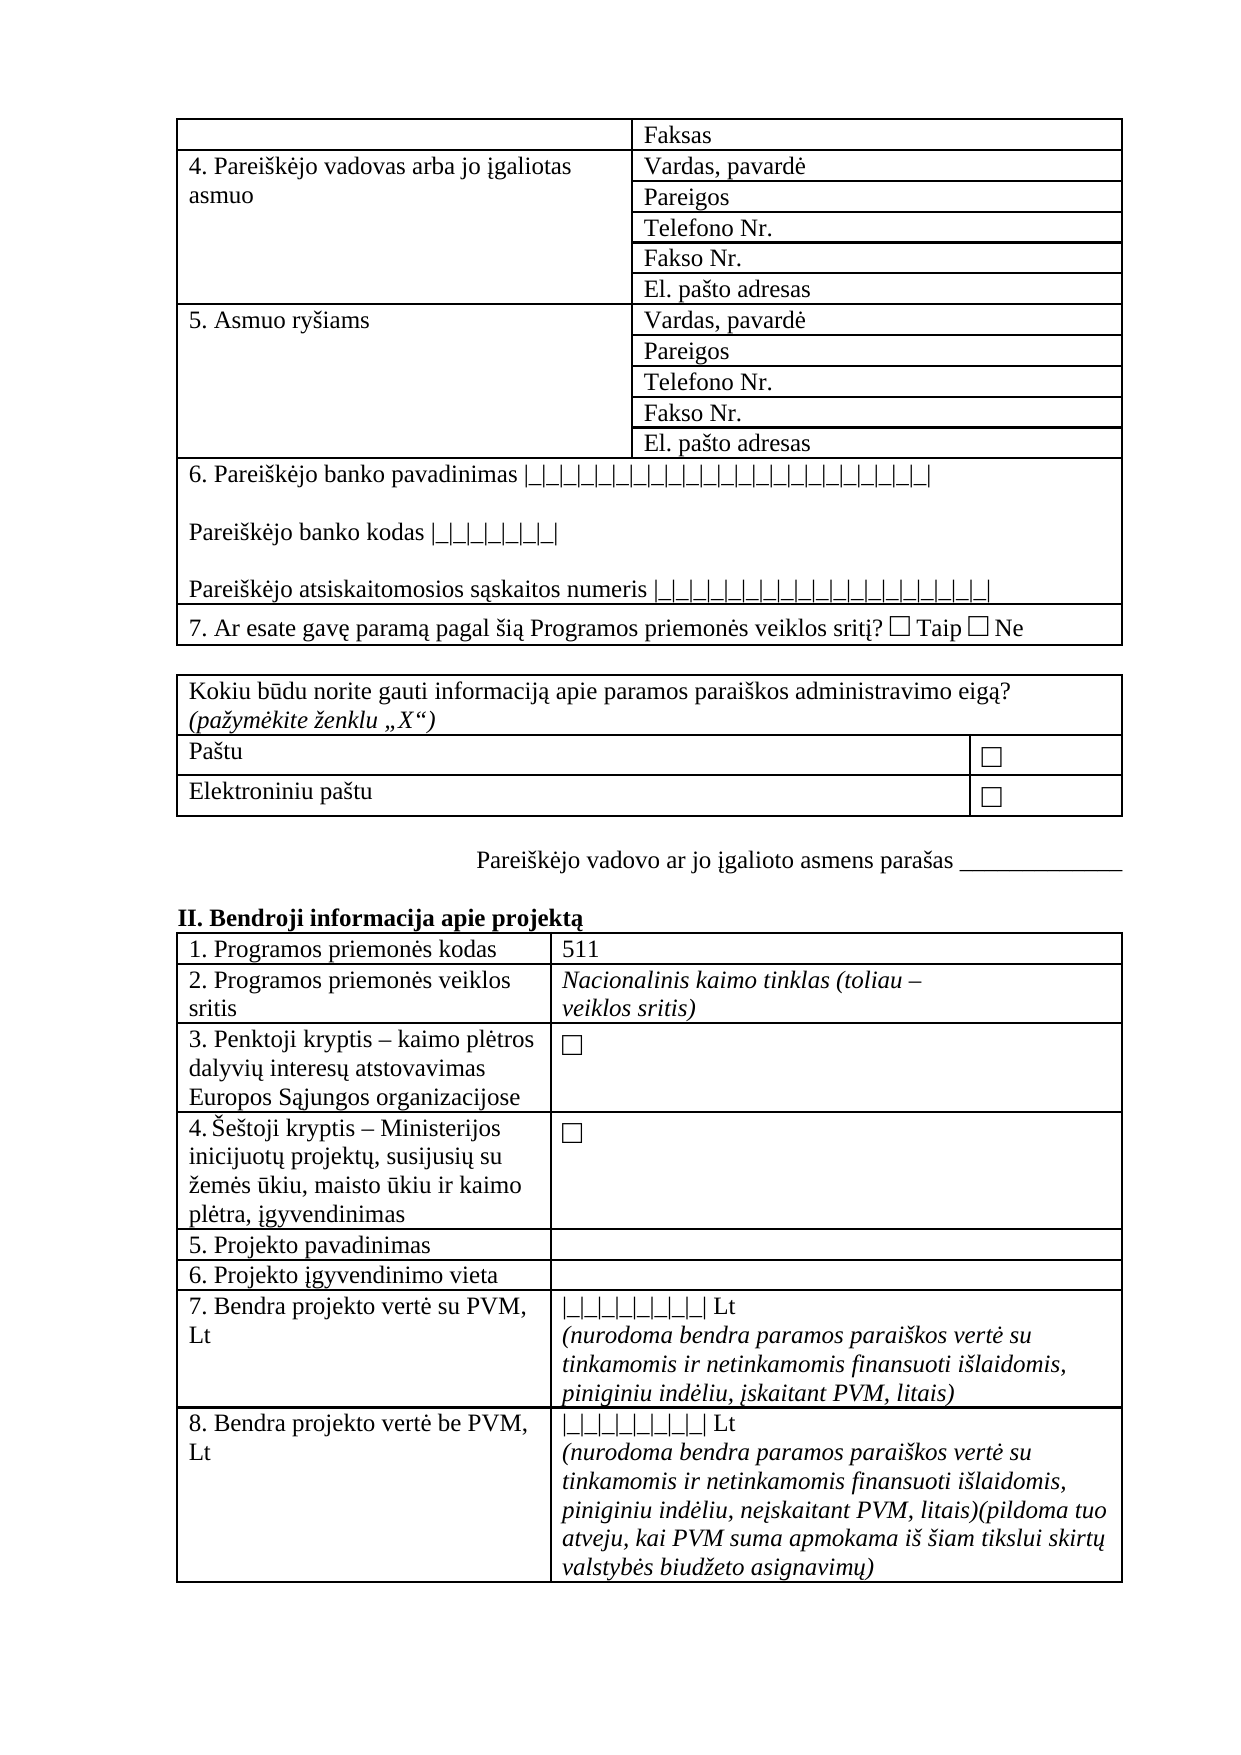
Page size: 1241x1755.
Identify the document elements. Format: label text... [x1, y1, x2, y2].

table_cell |_|_|_|_|_|_|_|_| Lt (nurodoma bendra paramos paraiškos vertė su tinkamomis ir netinkamomis finansuoti išlaidomis, piniginiu indėliu, įskaitant PVM, litais) [552, 1291, 1121, 1406]
table_cell 7. Ar esate gavę paramą pagal šią Programos priemonės veiklos sritį? □ Taip □ Ne [178, 605, 1121, 643]
table_cell 8. Bendra projekto vertė be PVM, Lt [178, 1409, 550, 1581]
table_cell 4. Pareiškėjo vadovas arba jo įgaliotas asmuo [178, 151, 631, 303]
table_cell Pareigos [633, 182, 1121, 211]
table_cell □ [552, 1113, 1006, 1228]
table_cell 6. Pareiškėjo banko pavadinimas |_|_|_|_|_|_|_|_|_|_|_|_|_|_|_|_|_|_|_|_|_|_|_| Pareiškėjo banko kodas |_|_|_|_|_|_|_| Pareiškėjo atsiskaitomosios sąskaitos numeris |_|_|_|_|_|_|_|_|_|_|_|_|_|_|_|_|_|_|_| [178, 459, 1121, 603]
table_cell Fakso Nr. [633, 398, 1121, 426]
table_cell |_|_|_|_|_|_|_|_| Lt (nurodoma bendra paramos paraiškos vertė su tinkamomis ir netinkamomis finansuoti išlaidomis, piniginiu indėliu, neįskaitant PVM, litais)(pildoma tuo atveju, kai PVM suma apmokama iš šiam tikslui skirtų valstybės biudžeto asignavimų) [552, 1409, 1121, 1581]
table_cell Telefono Nr. [633, 367, 1121, 396]
text Pareiškėjo vadovo ar jo įgalioto asmens parašas _____________ [177, 846, 1122, 874]
table_header 1. Programos priemonės kodas [178, 934, 550, 963]
table_cell [1006, 1113, 1121, 1228]
table_cell 7. Bendra projekto vertė su PVM, Lt [178, 1291, 550, 1406]
table_cell [552, 1230, 1121, 1258]
table_cell □ [552, 1024, 1006, 1111]
table_cell Nacionalinis kaimo tinklas (toliau – veiklos sritis) [552, 965, 1006, 1022]
table_cell Fakso Nr. [633, 244, 1121, 272]
table_header 511 [552, 934, 1121, 963]
table_cell [1006, 965, 1121, 1022]
table_cell Telefono Nr. [633, 213, 1121, 241]
table_cell 4. Šeštoji kryptis – Ministerijos inicijuotų projektų, susijusių su žemės ūkiu, maisto ūkiu ir kaimo plėtra, įgyvendinimas [178, 1113, 550, 1228]
table_cell El. pašto adresas [633, 274, 1121, 303]
table_cell El. pašto adresas [633, 429, 1121, 457]
table_cell [552, 1261, 1121, 1289]
table_cell Vardas, pavardė [633, 151, 1121, 180]
table_cell 3. Penktoji kryptis – kaimo plėtros dalyvių interesų atstovavimas Europos Sąjungos organizacijose [178, 1024, 550, 1111]
table_cell 5. Projekto pavadinimas [178, 1230, 550, 1258]
table_cell □ [971, 736, 1121, 774]
table_cell Paštu [178, 736, 969, 774]
table_header Kokiu būdu norite gauti informaciją apie paramos paraiškos administravimo eigą? (pažymėkite ženklu „X“) [178, 676, 1121, 734]
table_cell 6. Projekto įgyvendinimo vieta [178, 1261, 550, 1289]
table_cell 2. Programos priemonės veiklos sritis [178, 965, 550, 1022]
table_cell Faksas [633, 120, 1121, 149]
table_cell [178, 120, 631, 149]
table_cell [1006, 1024, 1121, 1111]
table_cell Vardas, pavardė [633, 305, 1121, 334]
table_cell 5. Asmuo ryšiams [178, 305, 631, 457]
table_cell Pareigos [633, 336, 1121, 365]
table_cell Elektroniniu paštu [178, 776, 969, 815]
table_cell □ [971, 776, 1121, 815]
text II. Bendroji informacija apie projektą [177, 903, 1122, 932]
